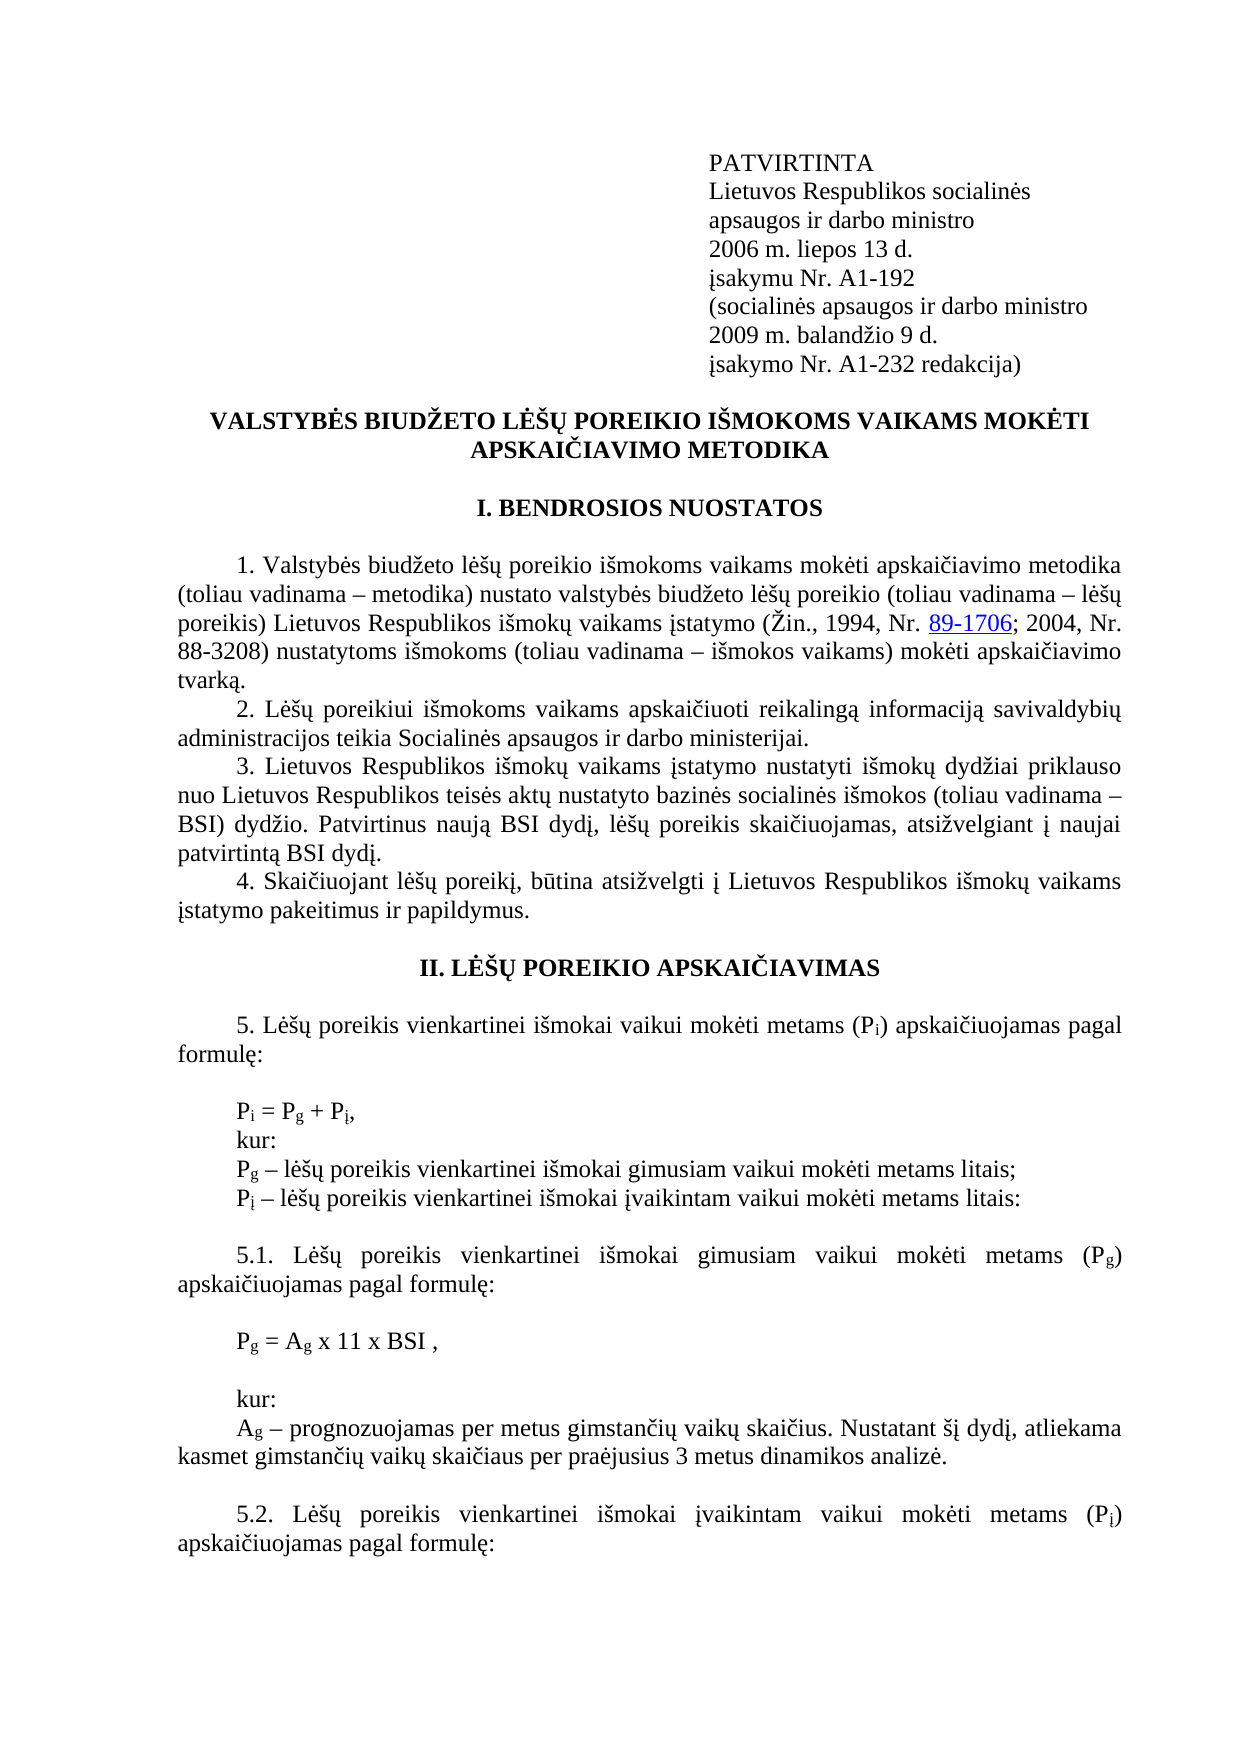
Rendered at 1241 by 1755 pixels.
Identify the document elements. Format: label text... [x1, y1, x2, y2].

text Pg – lėšų poreikis vienkartinei išmokai gimusiam vaikui mokėti metams litais; [177, 1154, 1122, 1183]
text 5.1. Lėšų poreikis vienkartinei išmokai gimusiam vaikui mokėti metams (Pg) apskaičiuojamas pagal formulę: [177, 1240, 1122, 1298]
text (socialinės apsaugos ir darbo ministro [177, 291, 1122, 320]
text įsakymu Nr. A1-192 [177, 263, 1122, 291]
text VALSTYBĖS BIUDŽETO LĖŠŲ POREIKIO IŠMOKOMS VAIKAMS MOKĖTI APSKAIČIAVIMO METODIKA [177, 406, 1122, 464]
text PATVIRTINTA [177, 148, 1122, 176]
text apsaugos ir darbo ministro [177, 205, 1122, 234]
text 1. Valstybės biudžeto lėšų poreikio išmokoms vaikams mokėti apskaičiavimo metodika (toliau vadinama – metodika) nustato valstybės biudžeto lėšų poreikio (toliau vadinama – lėšų poreikis) Lietuvos Respublikos išmokų vaikams įstatymo (Žin., 1994, Nr. 89-1706; 2004, Nr. 88-3208) nustatytoms išmokoms (toliau vadinama – išmokos vaikams) mokėti apskaičiavimo tvarką. [177, 550, 1122, 694]
text II. LĖŠŲ POREIKIO APSKAIČIAVIMAS [177, 953, 1122, 981]
text 5.2. Lėšų poreikis vienkartinei išmokai įvaikintam vaikui mokėti metams (Pį) apskaičiuojamas pagal formulę: [177, 1499, 1122, 1556]
text kur: [177, 1125, 1122, 1154]
text Pi = Pg + Pį, [177, 1096, 1122, 1125]
text 2009 m. balandžio 9 d. [177, 320, 1122, 349]
text įsakymo Nr. A1-232 redakcija) [177, 349, 1122, 378]
text 5. Lėšų poreikis vienkartinei išmokai vaikui mokėti metams (Pi) apskaičiuojamas pagal formulę: [177, 1010, 1122, 1068]
text Pį – lėšų poreikis vienkartinei išmokai įvaikintam vaikui mokėti metams litais: [177, 1183, 1122, 1211]
text Lietuvos Respublikos socialinės [177, 176, 1122, 205]
text 4. Skaičiuojant lėšų poreikį, būtina atsižvelgti į Lietuvos Respublikos išmokų vaikams įstatymo pakeitimus ir papildymus. [177, 866, 1122, 924]
text Pg = Ag x 11 x BSI , [177, 1326, 1122, 1355]
text 3. Lietuvos Respublikos išmokų vaikams įstatymo nustatyti išmokų dydžiai priklauso nuo Lietuvos Respublikos teisės aktų nustatyto bazinės socialinės išmokos (toliau vadinama – BSI) dydžio. Patvirtinus naują BSI dydį, lėšų poreikis skaičiuojamas, atsižvelgiant į naujai patvirtintą BSI dydį. [177, 751, 1122, 866]
text 2006 m. liepos 13 d. [177, 234, 1122, 263]
text kur: [177, 1384, 1122, 1413]
text I. BENDROSIOS NUOSTATOS [177, 493, 1122, 521]
text Ag – prognozuojamas per metus gimstančių vaikų skaičius. Nustatant šį dydį, atliekama kasmet gimstančių vaikų skaičiaus per praėjusius 3 metus dinamikos analizė. [177, 1413, 1122, 1470]
text 2. Lėšų poreikiui išmokoms vaikams apskaičiuoti reikalingą informaciją savivaldybių administracijos teikia Socialinės apsaugos ir darbo ministerijai. [177, 694, 1122, 751]
